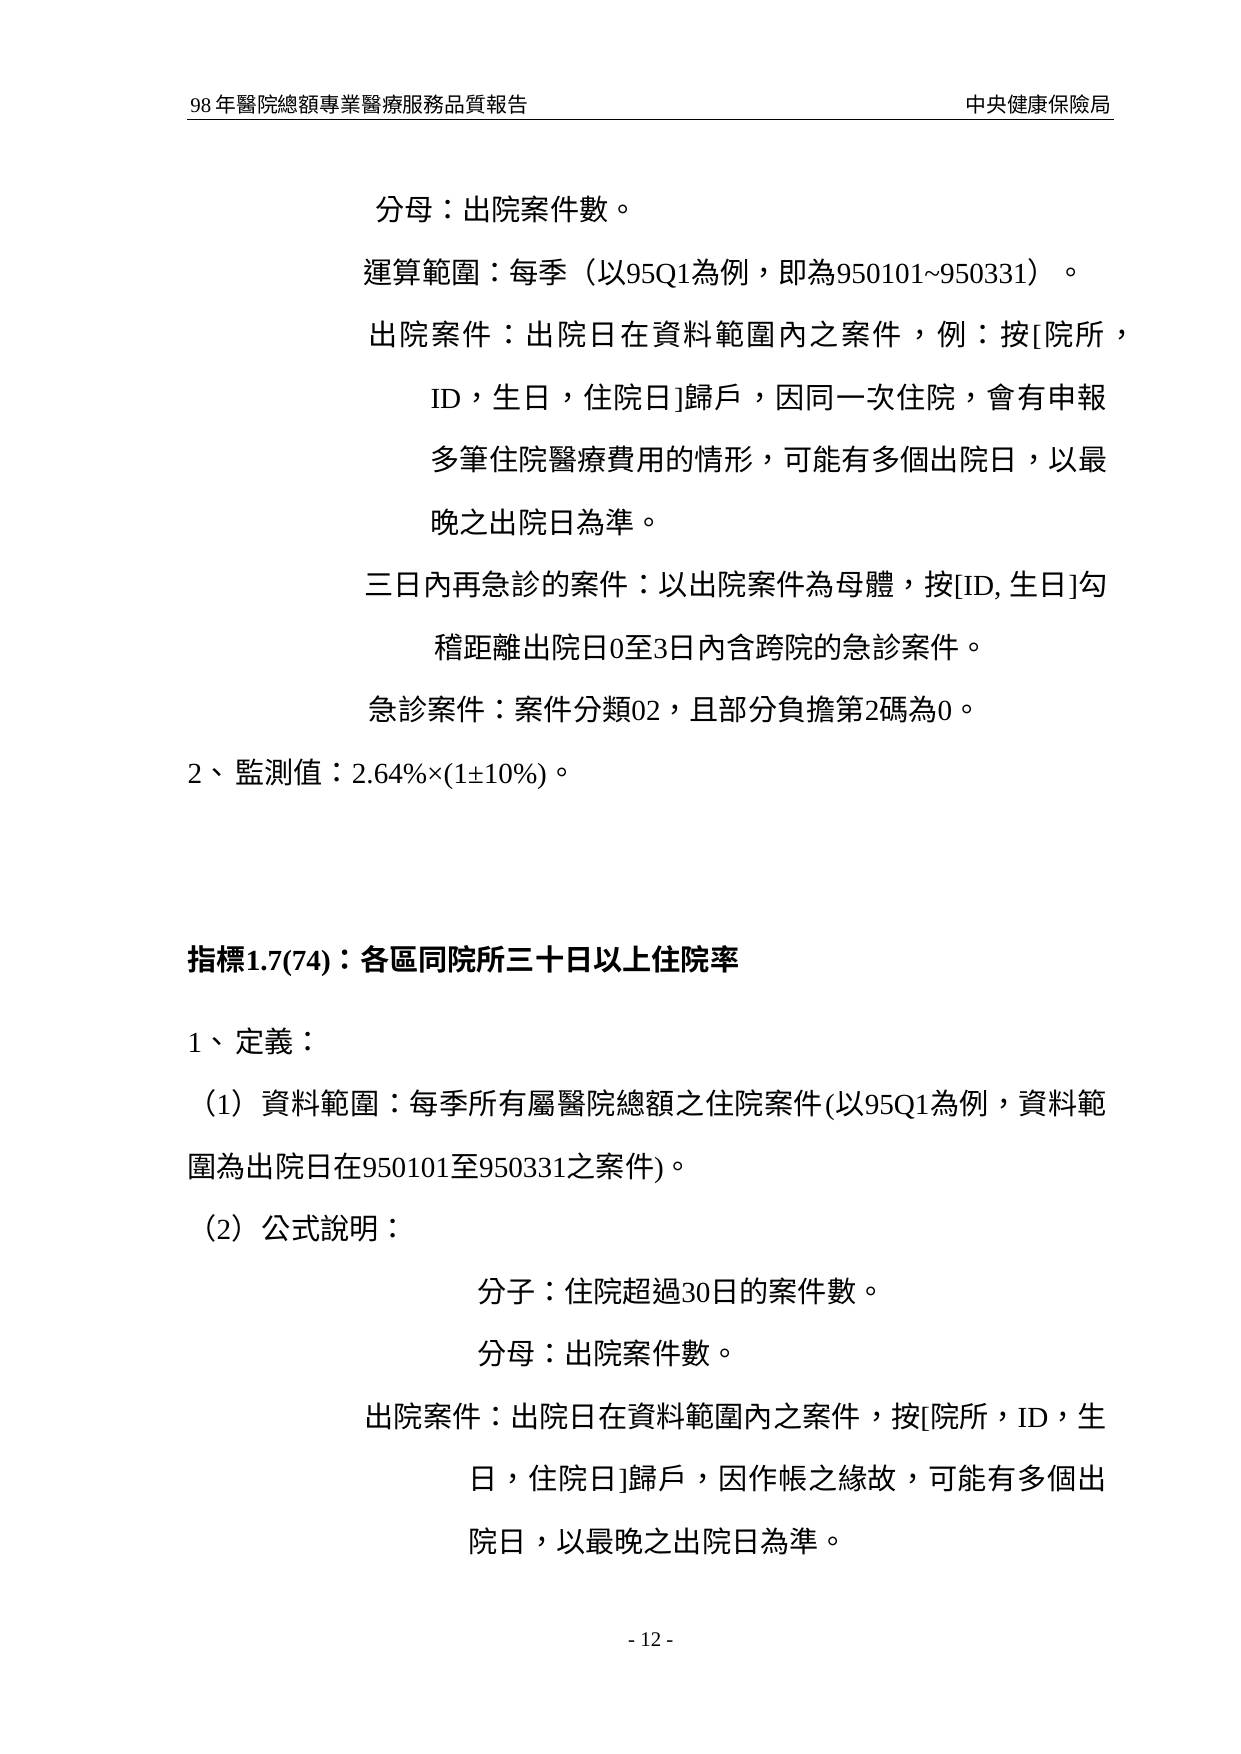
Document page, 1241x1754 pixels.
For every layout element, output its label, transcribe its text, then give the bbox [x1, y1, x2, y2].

list 監測值：2.64%×(1±10%)。 [187, 729, 1107, 791]
text 急診案件：案件分類02，且部分負擔第2碼為0。 [361, 666, 1107, 729]
text 指標1.7(74)：各區同院所三十日以上住院率 [187, 916, 1107, 979]
list 公式說明： [187, 1185, 1107, 1248]
text 運算範圍：每季（以95Q1為例，即為950101~950331）。 [356, 229, 1107, 291]
text 出院案件：出院日在資料範圍內之案件，例：按[院所，ID，生日，住院日]歸戶，因同一次住院，會有申報多筆住院醫療費用的情形，可能有多個出院日，以最晚之出院日為準。 [356, 291, 1107, 541]
list 資料範圍：每季所有屬醫院總額之住院案件(以95Q1為例，資料範圍為出院日在950101至950331之案件)。 [187, 1060, 1107, 1185]
text 分子：住院超過30日的案件數。 [477, 1248, 1107, 1310]
text 三日內再急診的案件：以出院案件為母體，按[ID, 生日]勾稽距離出院日0至3日內含跨院的急診案件。 [356, 541, 1107, 666]
text 分母：出院案件數。 [477, 1310, 1107, 1373]
text 分母：出院案件數。 [375, 166, 1107, 229]
text 出院案件：出院日在資料範圍內之案件，按[院所，ID，生日，住院日]歸戶，因作帳之緣故，可能有多個出院日，以最晚之出院日為準。 [350, 1373, 1107, 1560]
list 定義： [187, 998, 1107, 1060]
